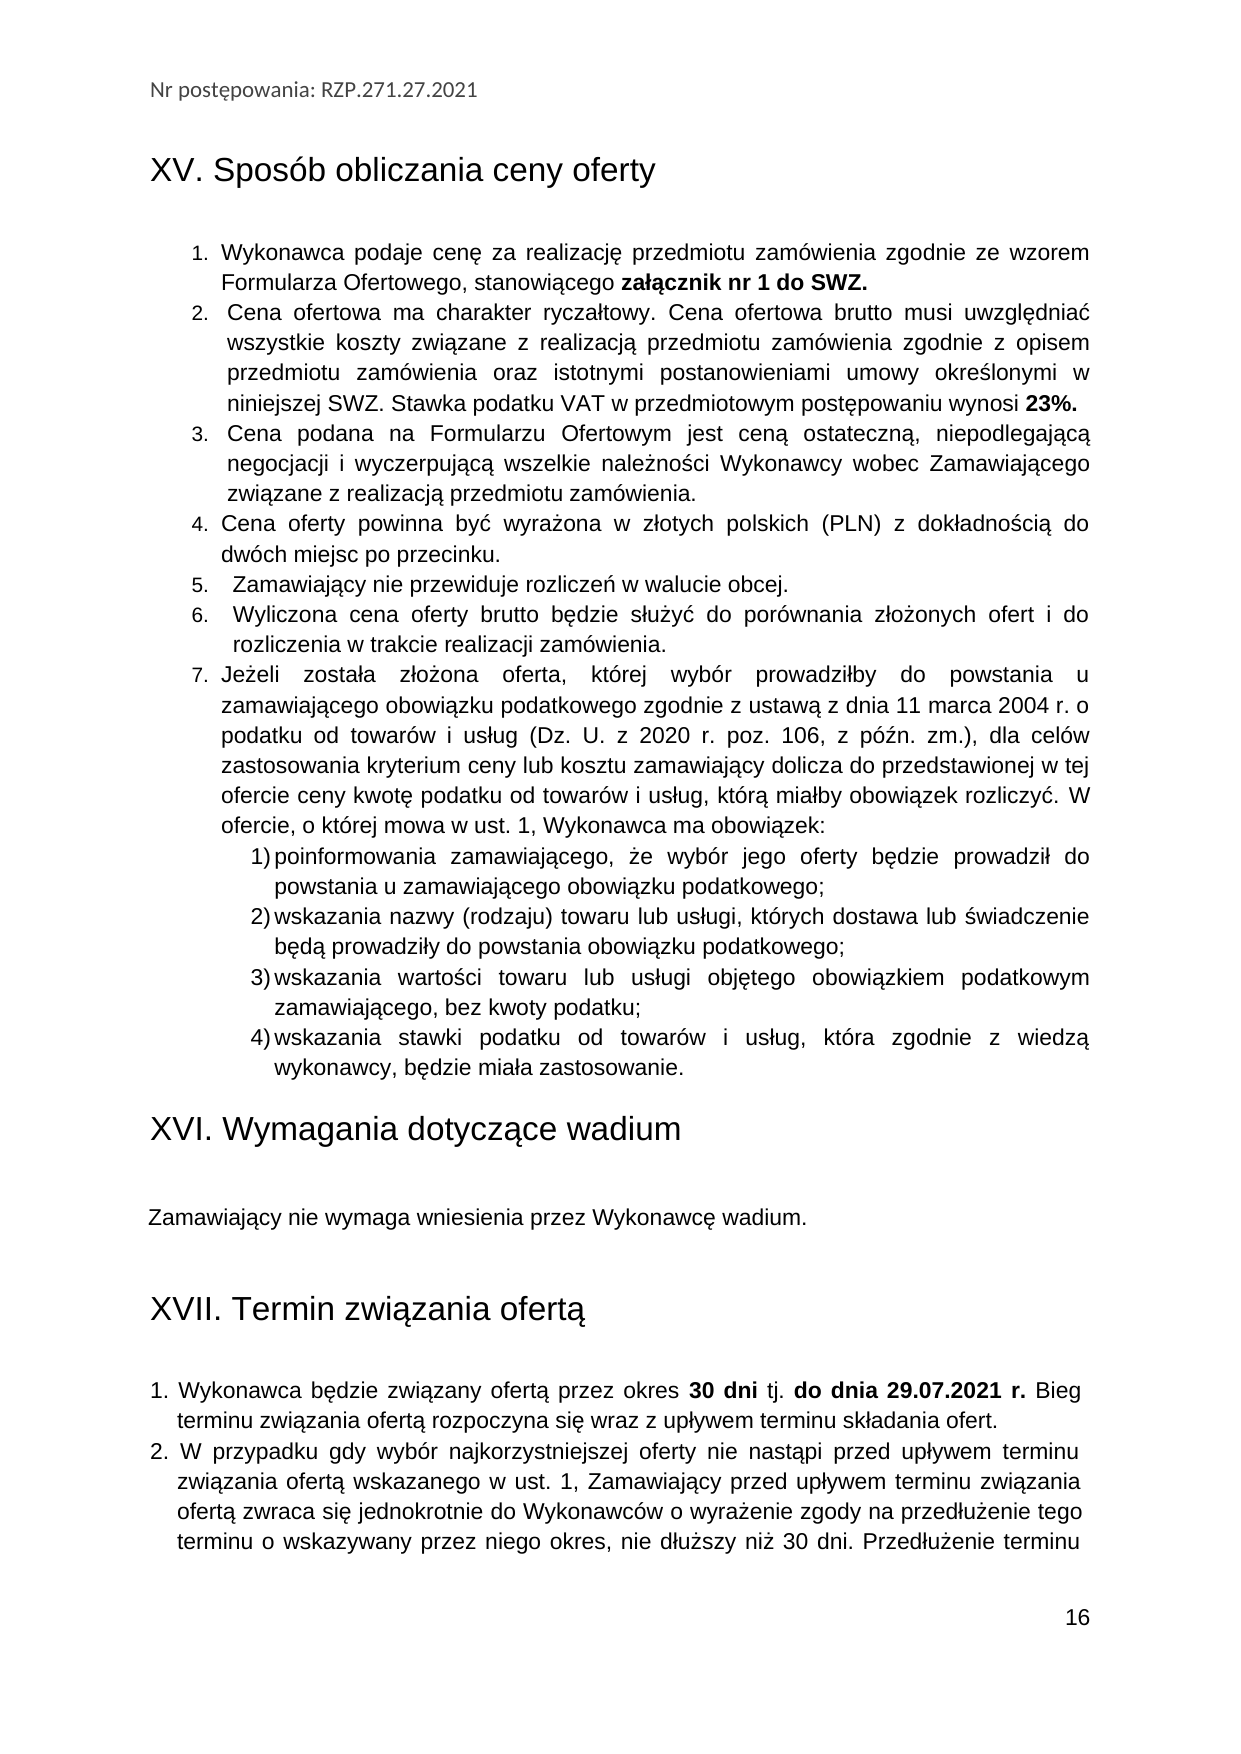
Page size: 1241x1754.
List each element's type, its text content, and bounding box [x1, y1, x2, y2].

list Wyliczona cena oferty brutto będzie służyć do porównania złożonych ofert i do rozliczenia w trakcie realizacji zamówienia. [191, 601, 1090, 657]
list Cena oferty powinna być wyrażona w złotych polskich (PLN) z dokładnością do dwóch miejsc po przecinku. [191, 510, 1090, 567]
list Jeżeli została złożona oferta, której wybór prowadziłby do powstania u zamawiającego obowiązku podatkowego zgodnie z ustawą z dnia 11 marca 2004 r. o podatku od towarów i usług (Dz. U. z 2020 r. poz. 106, z późn. zm.), dla celów zastosowania kryterium ceny lub kosztu zamawiający dolicza do przedstawionej w tej ofercie ceny kwotę podatku od towarów i usług, którą miałby obowiązek rozliczyć. W ofercie, o której mowa w ust. 1, Wykonawca ma obowiązek: [191, 661, 1090, 839]
subtitle XV. Sposób obliczania ceny oferty [150, 150, 1090, 188]
text 1) poinformowania zamawiającego, że wybór jego oferty będzie prowadził do powstania u zamawiającego obowiązku podatkowego; [250, 843, 1090, 899]
subtitle XVI. Wymagania dotyczące wadium [150, 1109, 1090, 1148]
text 3) wskazania wartości towaru lub usługi objętego obowiązkiem podatkowym zamawiającego, bez kwoty podatku; [250, 963, 1090, 1020]
text 4) wskazania stawki podatku od towarów i usług, która zgodnie z wiedzą wykonawcy, będzie miała zastosowanie. [250, 1024, 1090, 1080]
text Zamawiający nie wymaga wniesienia przez Wykonawcę wadium. [135, 1203, 1090, 1230]
list Cena ofertowa ma charakter ryczałtowy. Cena ofertowa brutto musi uwzględniać wszystkie koszty związane z realizacją przedmiotu zamówienia zgodnie z opisem przedmiotu zamówienia oraz istotnymi postanowieniami umowy określonymi w niniejszej SWZ. Stawka podatku VAT w przedmiotowym postępowaniu wynosi 23%. [191, 299, 1090, 416]
subtitle XVII. Termin związania ofertą [150, 1289, 1090, 1327]
list Cena podana na Formularzu Ofertowym jest ceną ostateczną, niepodlegającą negocjacji i wyczerpującą wszelkie należności Wykonawcy wobec Zamawiającego związane z realizacją przedmiotu zamówienia. [191, 420, 1090, 506]
list Zamawiający nie przewiduje rozliczeń w walucie obcej. [191, 571, 1090, 597]
list Wykonawca podaje cenę za realizację przedmiotu zamówienia zgodnie ze wzorem Formularza Ofertowego, stanowiącego załącznik nr 1 do SWZ. [191, 238, 1090, 295]
text 2) wskazania nazwy (rodzaju) towaru lub usługi, których dostawa lub świadczenie będą prowadziły do powstania obowiązku podatkowego; [250, 903, 1090, 959]
text 1. Wykonawca będzie związany ofertą przez okres 30 dni tj. do dnia 29.07.2021 r. Bieg terminu związania ofertą rozpoczyna się wraz z upływem terminu składania ofert. [150, 1377, 1090, 1434]
text 2. W przypadku gdy wybór najkorzystniejszej oferty nie nastąpi przed upływem terminu związania ofertą wskazanego w ust. 1, Zamawiający przed upływem terminu związania ofertą zwraca się jednokrotnie do Wykonawców o wyrażenie zgody na przedłużenie tego terminu o wskazywany przez niego okres, nie dłuższy niż 30 dni. Przedłużenie terminu [150, 1438, 1090, 1555]
